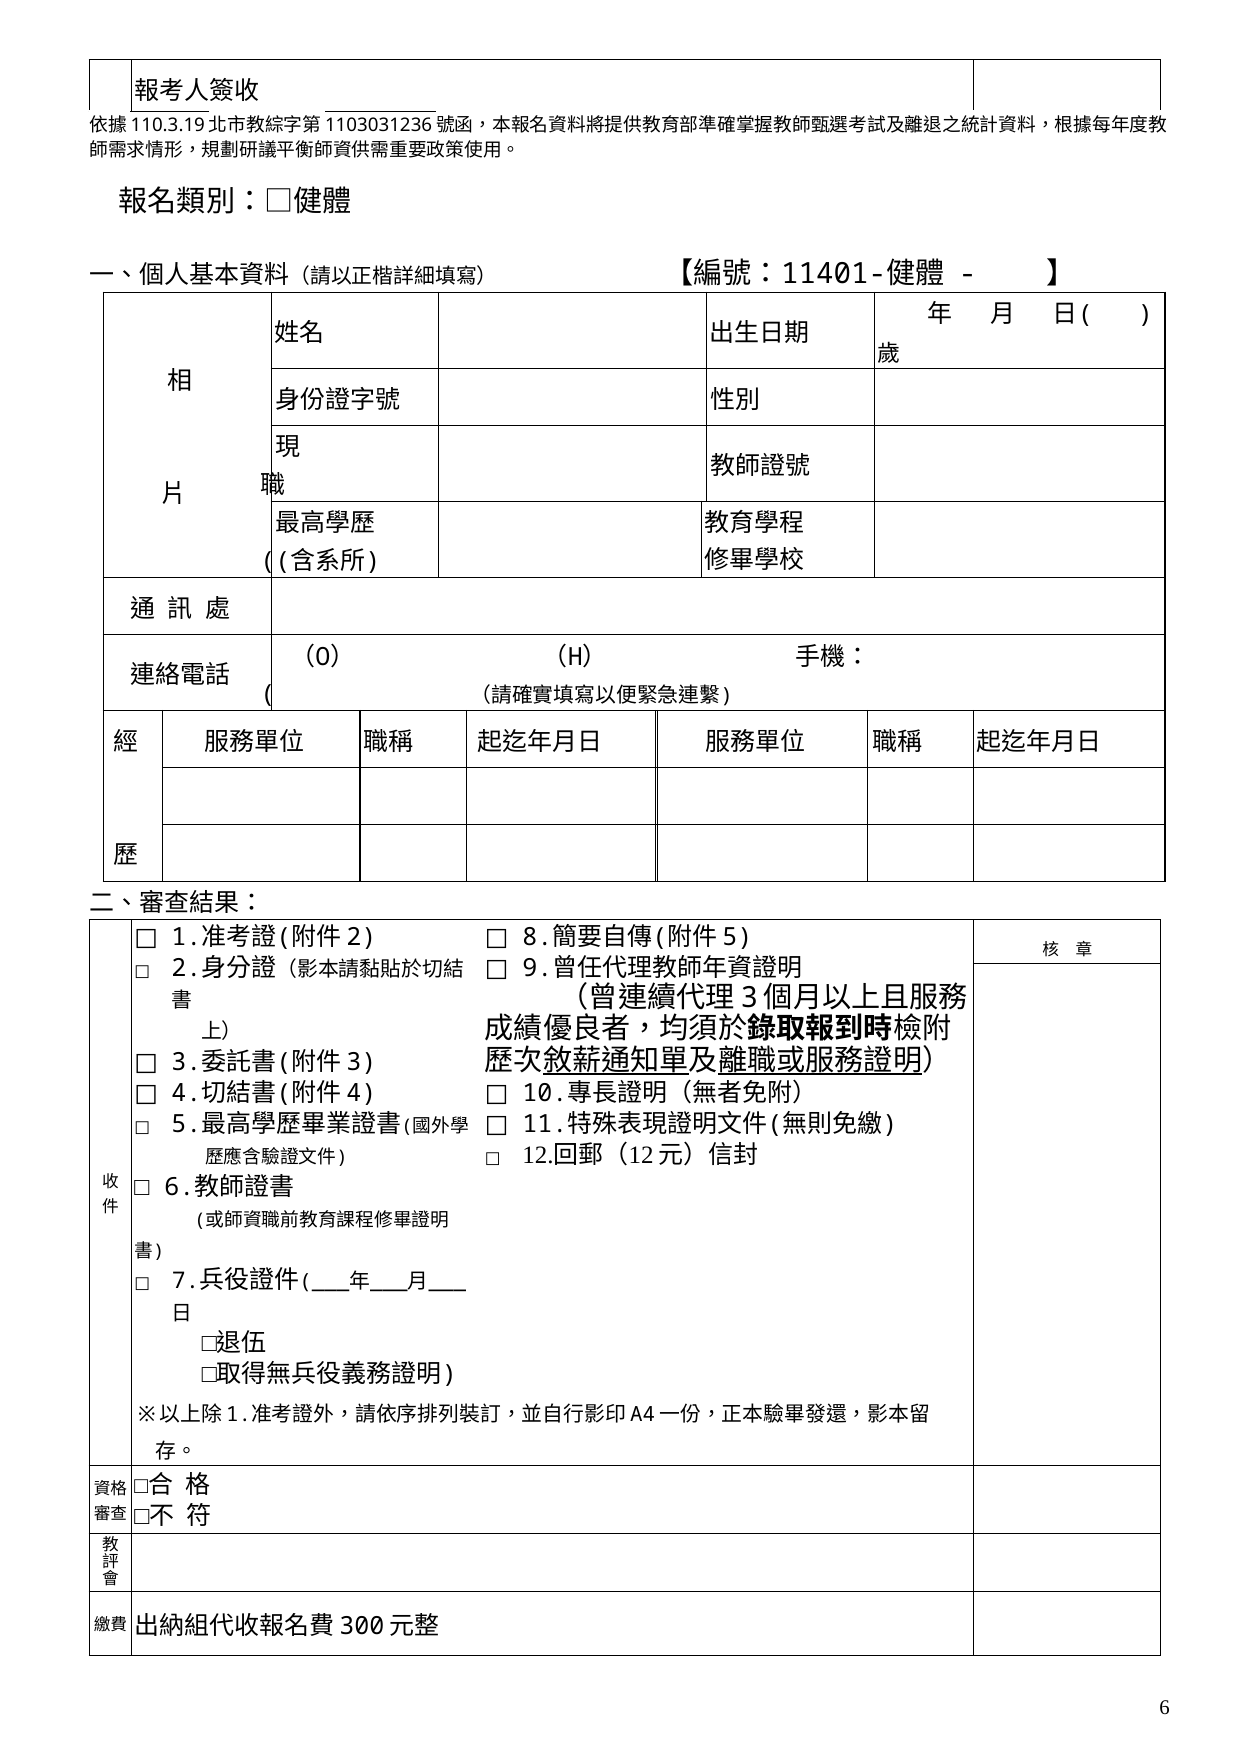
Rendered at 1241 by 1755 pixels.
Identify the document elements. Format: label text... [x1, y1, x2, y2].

table_cell 資格審查 [90, 1466, 131, 1533]
table_cell [974, 60, 1160, 111]
text 報名類別：□健體 [89, 162, 1169, 224]
table_cell [132, 1534, 973, 1591]
table_cell [658, 825, 867, 881]
table_cell [467, 825, 655, 881]
table_cell 服務單位 [658, 711, 867, 767]
table_cell 經 歷 [104, 711, 162, 881]
table_cell 繳費 [90, 1592, 131, 1654]
table_cell 報考人簽收 [132, 60, 973, 111]
table_cell [868, 825, 973, 881]
table_cell [163, 768, 359, 823]
table_cell 起迄年月日 [467, 711, 655, 767]
table_cell 起迄年月日 [974, 711, 1164, 767]
table_cell [361, 825, 466, 881]
table_cell 教 評 會 [90, 1534, 131, 1591]
table_cell 出納組代收報名費300元整 [132, 1592, 973, 1654]
table_header 相 片 [104, 293, 271, 577]
table_header 年 月 日( )歲 [875, 293, 1164, 368]
table_cell 通 訊 處 [104, 578, 271, 634]
table_header 1.准考證(附件2) 2.身分證（影本請黏貼於切結書 上） 3.委託書(附件3) 4.切結書(附件4) 5.最高學歷畢業證書(國外學 歷應含驗證文件) □ 6.教師證書 (或師資職前教育課程修畢證明書) 7.兵役證件(___年___月___日 □退伍 □取得無兵役義務證明) [132, 920, 482, 1389]
table_cell [439, 426, 706, 501]
table_cell [90, 60, 131, 111]
table_cell [974, 825, 1164, 881]
table_cell [974, 964, 1160, 1465]
table_cell [875, 426, 1164, 501]
table_cell 教師證號 [707, 426, 874, 501]
table_cell [658, 768, 867, 823]
table_header 8.簡要自傳(附件5) 9.曾任代理教師年資證明 （曾連續代理3個月以上且服務成績優良者，均須於錄取報到時檢附歷次敘薪通知單及離職或服務證明） 10.專長證明（無者免附） 11.特殊表現證明文件(無則免繳) 12.回郵（12元）信封 [482, 920, 973, 1389]
table_cell [875, 369, 1164, 424]
table_cell □合 格 □不 符 [132, 1466, 973, 1533]
table_cell （O） （H） 手機： ( （請確實填寫以便緊急連繫) [272, 635, 1164, 710]
text 依據110.3.19北市教綜字第1103031236號函，本報名資料將提供教育部準確掌握教師甄選考試及離退之統計資料，根據每年度教師需求情形，規劃研議平衡師資供需重要政策使用。 [89, 112, 1169, 162]
table_cell 性別 [707, 369, 874, 424]
table_header 核 章 [974, 920, 1160, 963]
table_header 姓名 [272, 293, 438, 368]
table_cell [467, 768, 655, 823]
table_cell 教育學程 修畢學校 [702, 502, 874, 577]
table_cell [868, 768, 973, 823]
table_cell 最高學歷 ((含系所) [272, 502, 438, 577]
table_header 出生日期 [707, 293, 874, 368]
table_cell 連絡電話 [104, 635, 271, 710]
table_cell 服務單位 [163, 711, 359, 767]
table_cell [361, 768, 466, 823]
table_cell 現 職 [272, 426, 438, 501]
table_cell [875, 502, 1164, 577]
table_cell [974, 768, 1164, 823]
table_header [439, 293, 706, 368]
table_cell 身份證字號 [272, 369, 438, 424]
table_cell [974, 1592, 1160, 1654]
table_cell 職稱 [868, 711, 973, 767]
table_cell [974, 1466, 1160, 1533]
table_cell 職稱 [361, 711, 466, 767]
table_header 收 件 [90, 920, 131, 1465]
table_cell [439, 369, 706, 424]
text 二、審查結果： [89, 882, 1169, 919]
table_cell [163, 825, 359, 881]
table_cell [974, 1534, 1160, 1591]
table_cell [272, 578, 1164, 634]
table_cell ※以上除1.准考證外，請依序排列裝訂，並自行影印A4一份，正本驗畢發還，影本留存。 [132, 1389, 973, 1465]
text 一、個人基本資料（請以正楷詳細填寫） 【編號：11401-健體 - 】 [89, 249, 1169, 292]
table_cell [439, 502, 701, 577]
